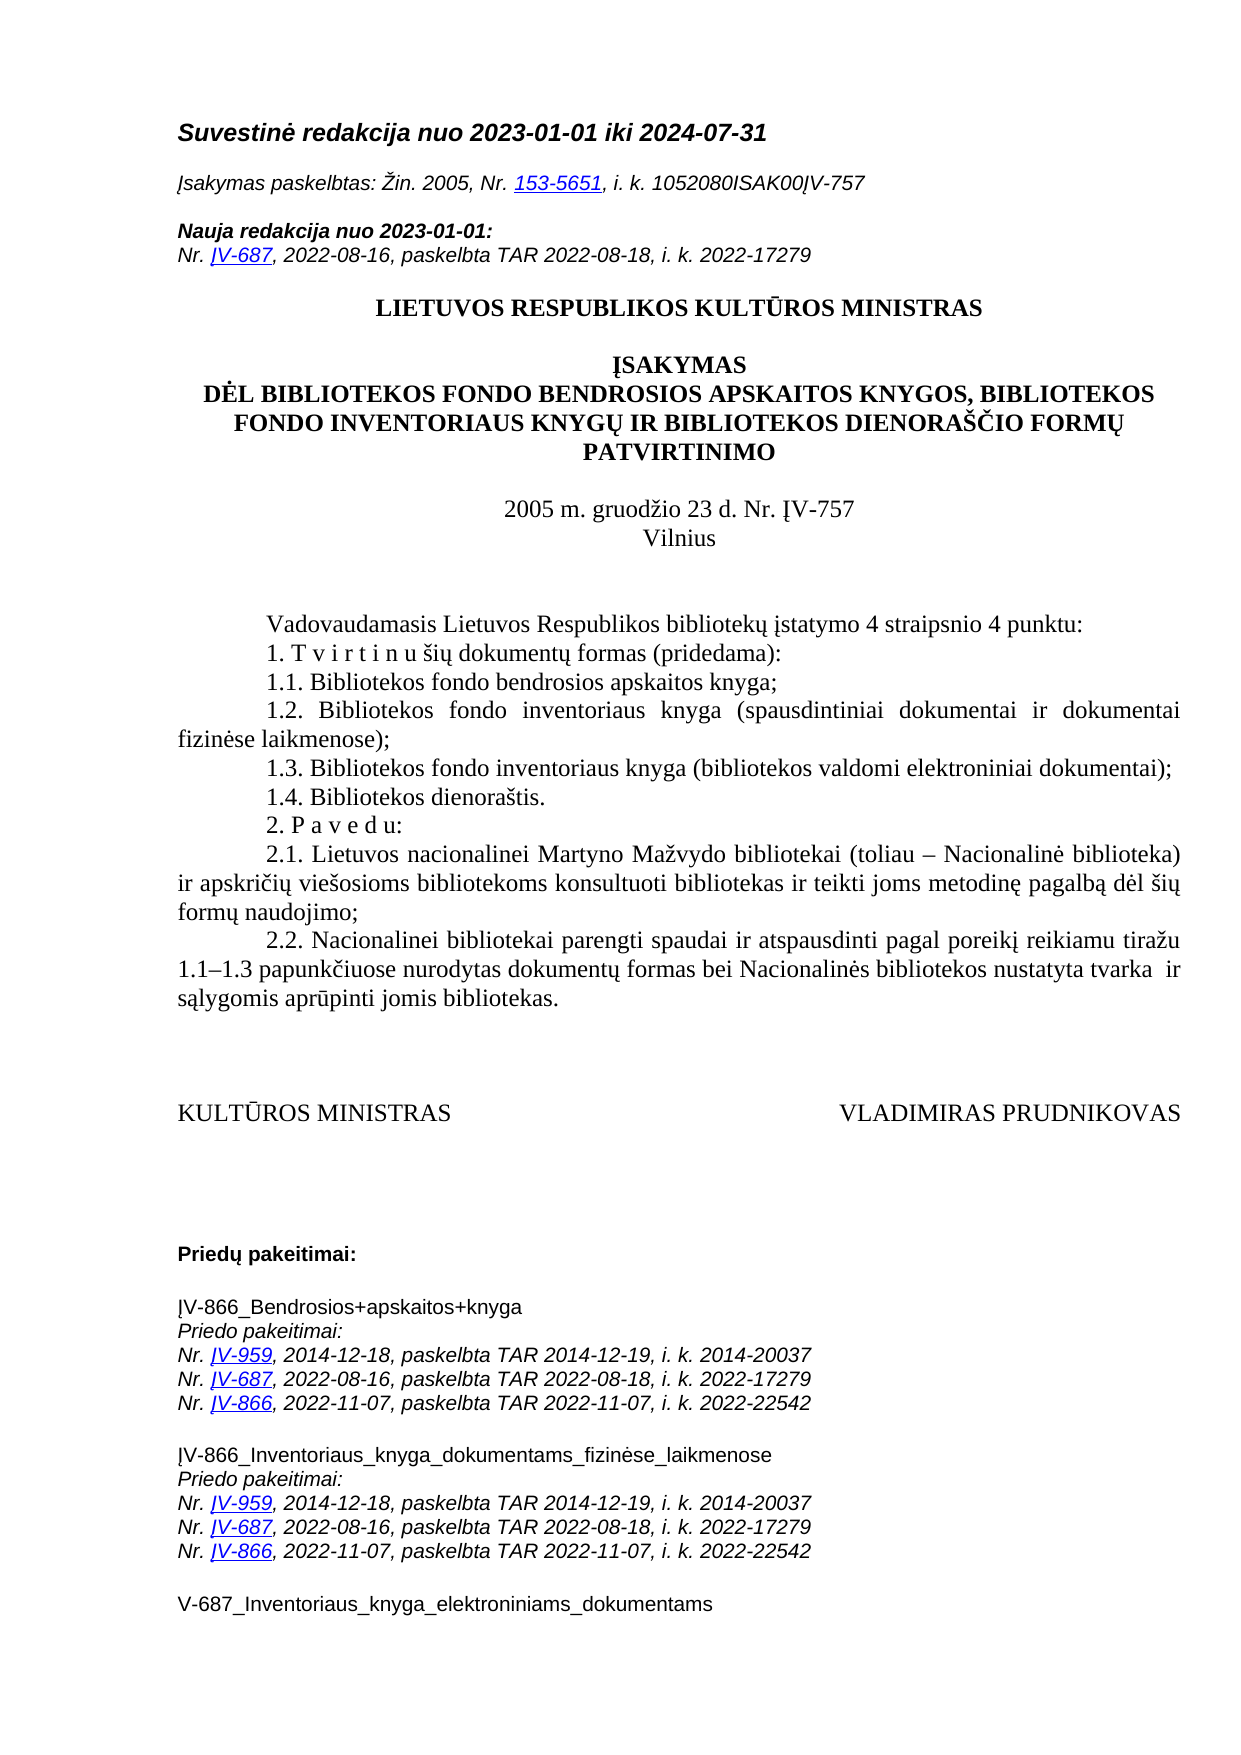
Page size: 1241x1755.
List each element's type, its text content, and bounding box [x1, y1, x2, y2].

text ĮSAKYMAS [177, 351, 1181, 379]
text 1. T v i r t i n u šių dokumentų formas (pridedama): [177, 638, 1181, 667]
text 1.1. Bibliotekos fondo bendrosios apskaitos knyga; [177, 667, 1181, 696]
text Priedo pakeitimai: [177, 1318, 1181, 1342]
text Vilnius [177, 523, 1181, 552]
text 2.1. Lietuvos nacionalinei Martyno Mažvydo bibliotekai (toliau – Nacionalinė biblioteka) ir apskričių viešosioms bibliotekoms konsultuoti bibliotekas ir teikti joms metodinę pagalbą dėl šių formų naudojimo; [177, 839, 1181, 926]
text Priedo pakeitimai: [177, 1467, 1181, 1491]
text KULTŪROS MINISTRAS VLADIMIRAS PRUDNIKOVAS [177, 1098, 1181, 1127]
text Priedų pakeitimai: [177, 1242, 1181, 1266]
text 2005 m. gruodžio 23 d. Nr. ĮV-757 [177, 494, 1181, 523]
text 1.2. Bibliotekos fondo inventoriaus knyga (spausdintiniai dokumentai ir dokumentai fizinėse laikmenose); [177, 696, 1181, 753]
text ĮV-866_Inventoriaus_knyga_dokumentams_fizinėse_laikmenose [177, 1443, 1181, 1467]
text Nr. ĮV-866, 2022-11-07, paskelbta TAR 2022-11-07, i. k. 2022-22542 [177, 1539, 1181, 1563]
text Nauja redakcija nuo 2023-01-01: [177, 219, 1181, 243]
text 1.3. Bibliotekos fondo inventoriaus knyga (bibliotekos valdomi elektroniniai dokumentai); [177, 753, 1181, 782]
text V-687_Inventoriaus_knyga_elektroniniams_dokumentams [177, 1592, 1181, 1616]
text Nr. ĮV-959, 2014-12-18, paskelbta TAR 2014-12-19, i. k. 2014-20037 [177, 1342, 1181, 1366]
text ĮV-866_Bendrosios+apskaitos+knyga [177, 1294, 1181, 1318]
text Nr. ĮV-687, 2022-08-16, paskelbta TAR 2022-08-18, i. k. 2022-17279 [177, 1515, 1181, 1539]
text Nr. ĮV-866, 2022-11-07, paskelbta TAR 2022-11-07, i. k. 2022-22542 [177, 1390, 1181, 1414]
text Nr. ĮV-959, 2014-12-18, paskelbta TAR 2014-12-19, i. k. 2014-20037 [177, 1491, 1181, 1515]
text 2.2. Nacionalinei bibliotekai parengti spaudai ir atspausdinti pagal poreikį reikiamu tiražu 1.1–1.3 papunkčiuose nurodytas dokumentų formas bei Nacionalinės bibliotekos nustatyta tvarka ir sąlygomis aprūpinti jomis bibliotekas. [177, 926, 1181, 1012]
text Nr. ĮV-687, 2022-08-16, paskelbta TAR 2022-08-18, i. k. 2022-17279 [177, 243, 1181, 267]
text 1.4. Bibliotekos dienoraštis. [177, 782, 1181, 811]
text 2. P a v e d u: [177, 811, 1181, 839]
text Suvestinė redakcija nuo 2023-01-01 iki 2024-07-31 [177, 118, 1181, 147]
text Nr. ĮV-687, 2022-08-16, paskelbta TAR 2022-08-18, i. k. 2022-17279 [177, 1366, 1181, 1390]
text Vadovaudamasis Lietuvos Respublikos bibliotekų įstatymo 4 straipsnio 4 punktu: [177, 609, 1181, 638]
text DĖL BIBLIOTEKOS FONDO BENDROSIOS APSKAITOS KNYGOS, BIBLIOTEKOS FONDO INVENTORIAUS KNYGŲ IR BIBLIOTEKOS DIENORAŠČIO FORMŲ PATVIRTINIMO [177, 379, 1181, 466]
text LIETUVOS RESPUBLIKOS KULTŪROS MINISTRAS [177, 293, 1181, 322]
text Įsakymas paskelbtas: Žin. 2005, Nr. 153-5651, i. k. 1052080ISAK00ĮV-757 [177, 171, 1181, 195]
